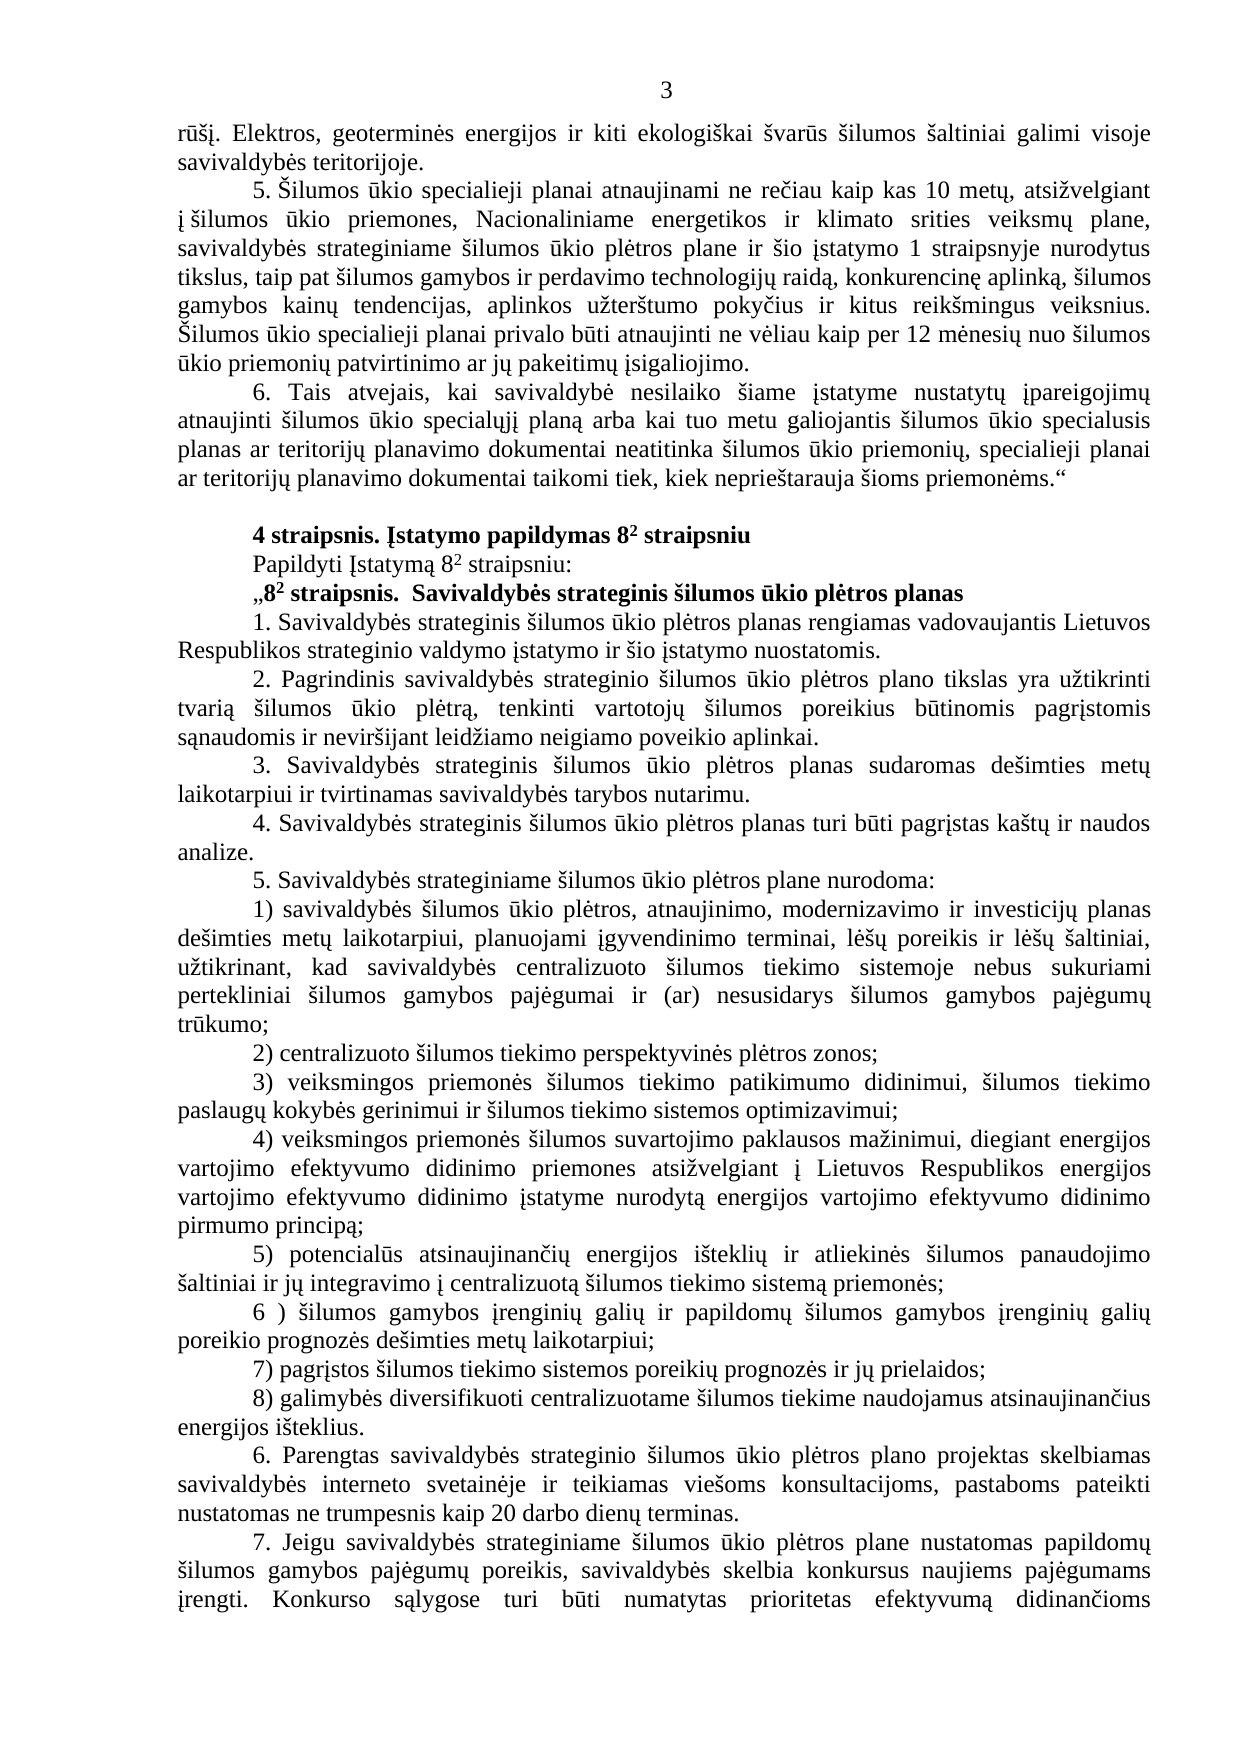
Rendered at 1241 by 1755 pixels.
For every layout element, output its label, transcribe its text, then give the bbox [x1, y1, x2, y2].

text 6. Parengtas savivaldybės strateginio šilumos ūkio plėtros plano projektas skelbiamas savivaldybės interneto svetainėje ir teikiamas viešoms konsultacijoms, pastaboms pateikti nustatomas ne trumpesnis kaip 20 darbo dienų terminas. [177, 1441, 1152, 1527]
text 4) veiksmingos priemonės šilumos suvartojimo paklausos mažinimui, diegiant energijos vartojimo efektyvumo didinimo priemones atsižvelgiant į Lietuvos Respublikos energijos vartojimo efektyvumo didinimo įstatyme nurodytą energijos vartojimo efektyvumo didinimo pirmumo principą; [177, 1124, 1152, 1239]
text 3) veiksmingos priemonės šilumos tiekimo patikimumo didinimui, šilumos tiekimo paslaugų kokybės gerinimui ir šilumos tiekimo sistemos optimizavimui; [177, 1067, 1152, 1124]
text 1) savivaldybės šilumos ūkio plėtros, atnaujinimo, modernizavimo ir investicijų planas dešimties metų laikotarpiui, planuojami įgyvendinimo terminai, lėšų poreikis ir lėšų šaltiniai, užtikrinant, kad savivaldybės centralizuoto šilumos tiekimo sistemoje nebus sukuriami pertekliniai šilumos gamybos pajėgumai ir (ar) nesusidarys šilumos gamybos pajėgumų trūkumo; [177, 894, 1152, 1038]
text 4. Savivaldybės strateginis šilumos ūkio plėtros planas turi būti pagrįstas kaštų ir naudos analize. [177, 808, 1152, 866]
text 2. Pagrindinis savivaldybės strateginio šilumos ūkio plėtros plano tikslas yra užtikrinti tvarią šilumos ūkio plėtrą, tenkinti vartotojų šilumos poreikius būtinomis pagrįstomis sąnaudomis ir neviršijant leidžiamo neigiamo poveikio aplinkai. [177, 664, 1152, 751]
text 5. Šilumos ūkio specialieji planai atnaujinami ne rečiau kaip kas 10 metų, atsižvelgiant į šilumos ūkio priemones, Nacionaliniame energetikos ir klimato srities veiksmų plane, savivaldybės strateginiame šilumos ūkio plėtros plane ir šio įstatymo 1 straipsnyje nurodytus tikslus, taip pat šilumos gamybos ir perdavimo technologijų raidą, konkurencinę aplinką, šilumos gamybos kainų tendencijas, aplinkos užterštumo pokyčius ir kitus reikšmingus veiksnius. Šilumos ūkio specialieji planai privalo būti atnaujinti ne vėliau kaip per 12 mėnesių nuo šilumos ūkio priemonių patvirtinimo ar jų pakeitimų įsigaliojimo. [177, 176, 1152, 377]
text 6 ) šilumos gamybos įrenginių galių ir papildomų šilumos gamybos įrenginių galių poreikio prognozės dešimties metų laikotarpiui; [177, 1297, 1152, 1354]
text 1. Savivaldybės strateginis šilumos ūkio plėtros planas rengiamas vadovaujantis Lietuvos Respublikos strateginio valdymo įstatymo ir šio įstatymo nuostatomis. [177, 607, 1152, 664]
text 8) galimybės diversifikuoti centralizuotame šilumos tiekime naudojamus atsinaujinančius energijos išteklius. [177, 1383, 1152, 1441]
text 3. Savivaldybės strateginis šilumos ūkio plėtros planas sudaromas dešimties metų laikotarpiui ir tvirtinamas savivaldybės tarybos nutarimu. [177, 751, 1152, 808]
text rūšį. Elektros, geoterminės energijos ir kiti ekologiškai švarūs šilumos šaltiniai galimi visoje savivaldybės teritorijoje. [177, 118, 1152, 176]
text 5. Savivaldybės strateginiame šilumos ūkio plėtros plane nurodoma: [177, 866, 1152, 894]
text 4 straipsnis. Įstatymo papildymas 82 straipsniu [177, 521, 1152, 549]
text 7) pagrįstos šilumos tiekimo sistemos poreikių prognozės ir jų prielaidos; [177, 1354, 1152, 1383]
text „82 straipsnis. Savivaldybės strateginis šilumos ūkio plėtros planas [177, 578, 1152, 607]
text 2) centralizuoto šilumos tiekimo perspektyvinės plėtros zonos; [177, 1038, 1152, 1067]
text 5) potencialūs atsinaujinančių energijos išteklių ir atliekinės šilumos panaudojimo šaltiniai ir jų integravimo į centralizuotą šilumos tiekimo sistemą priemonės; [177, 1239, 1152, 1297]
text 6. Tais atvejais, kai savivaldybė nesilaiko šiame įstatyme nustatytų įpareigojimų atnaujinti šilumos ūkio specialųjį planą arba kai tuo metu galiojantis šilumos ūkio specialusis planas ar teritorijų planavimo dokumentai neatitinka šilumos ūkio priemonių, specialieji planai ar teritorijų planavimo dokumentai taikomi tiek, kiek neprieštarauja šioms priemonėms.“ [177, 377, 1152, 492]
text 7. Jeigu savivaldybės strateginiame šilumos ūkio plėtros plane nustatomas papildomų šilumos gamybos pajėgumų poreikis, savivaldybės skelbia konkursus naujiems pajėgumams įrengti. Konkurso sąlygose turi būti numatytas prioritetas efektyvumą didinančioms [177, 1527, 1152, 1613]
text Papildyti Įstatymą 82 straipsniu: [177, 549, 1152, 578]
